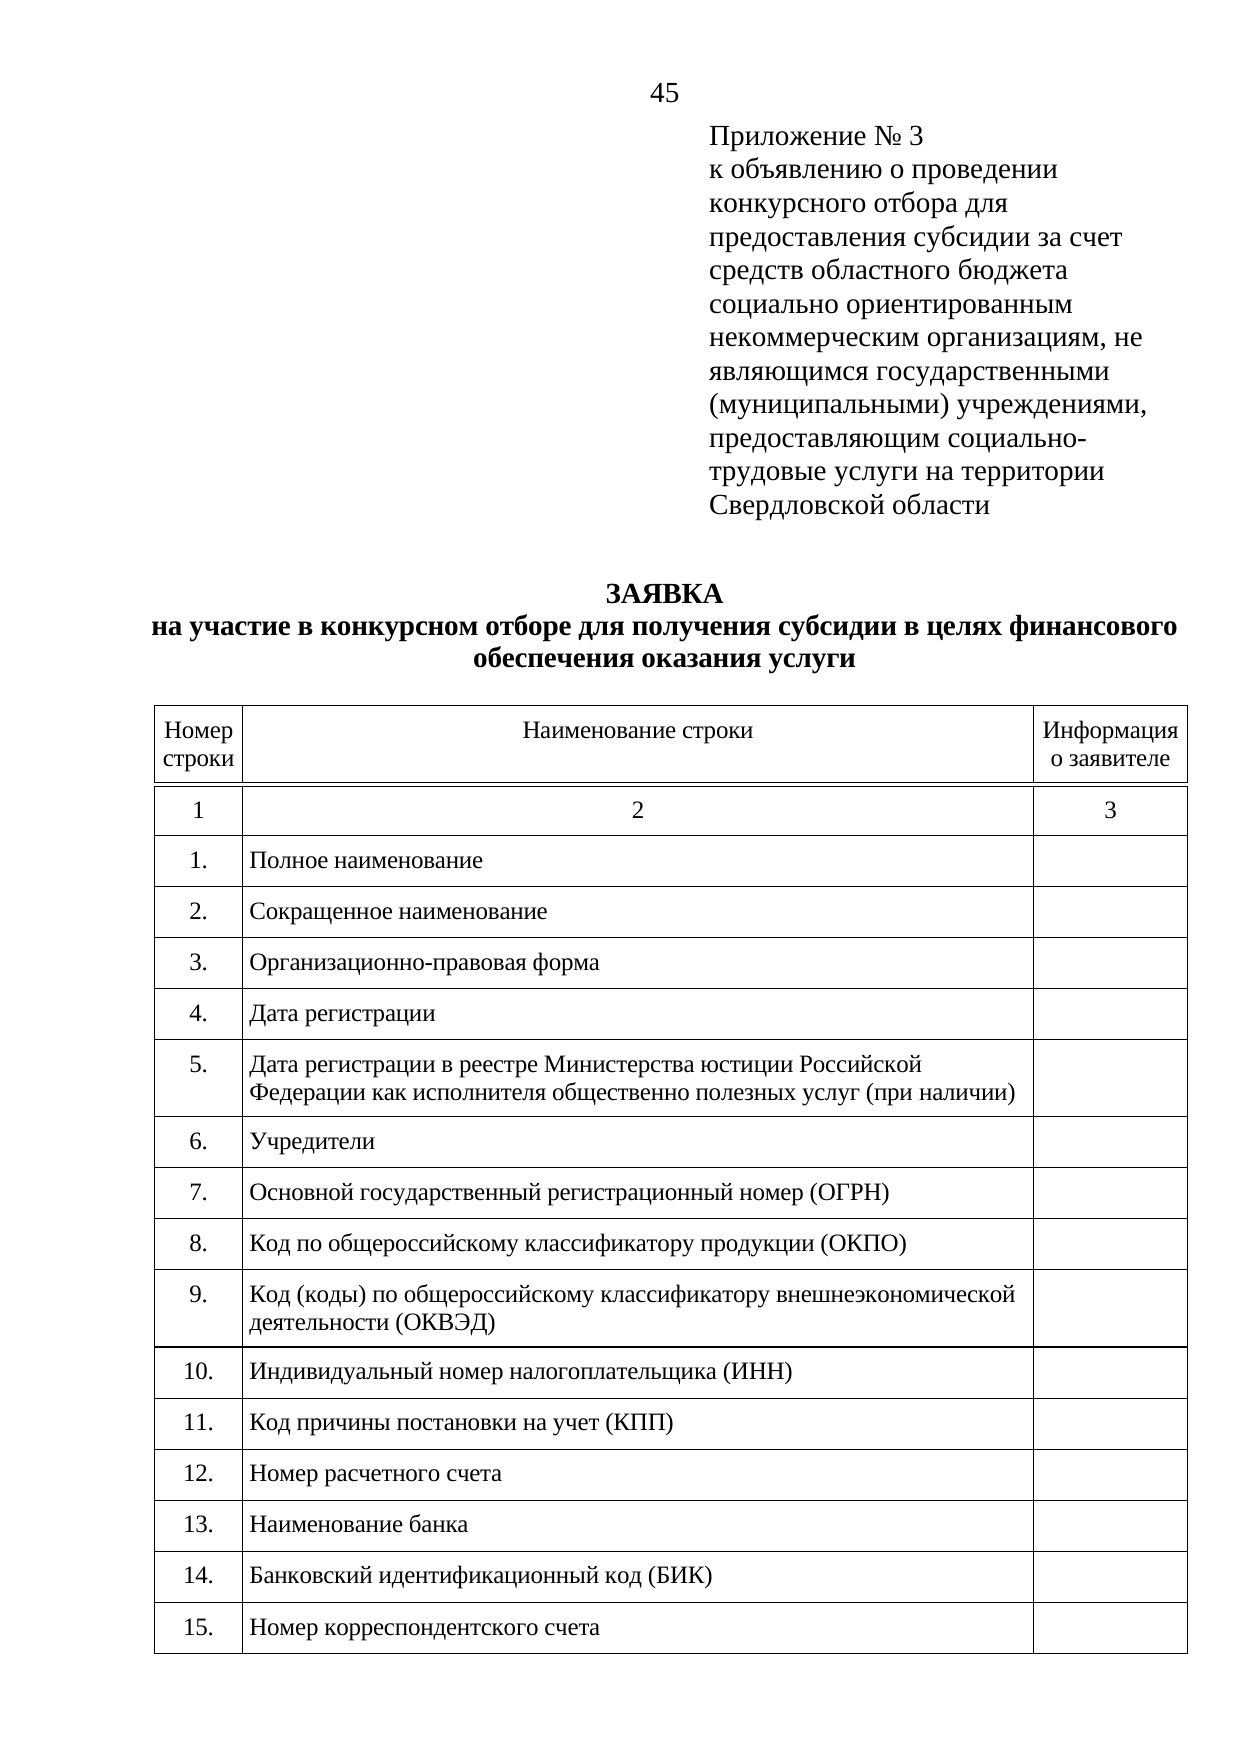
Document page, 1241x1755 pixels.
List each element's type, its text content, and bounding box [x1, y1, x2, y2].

table_cell 8. [155, 1219, 242, 1269]
table_cell [1034, 1399, 1187, 1448]
table_cell 1. [155, 836, 242, 886]
table_cell 10. [155, 1348, 242, 1397]
table_cell Номер расчетного счета [243, 1450, 1033, 1499]
table_cell [1034, 1168, 1187, 1218]
table_cell [1034, 1552, 1187, 1602]
table_cell 7. [155, 1168, 242, 1218]
table_cell [1034, 1501, 1187, 1551]
table_cell [1034, 938, 1187, 988]
table_cell Код по общероссийскому классификатору продукции (ОКПО) [243, 1219, 1033, 1269]
table_cell 5. [155, 1040, 242, 1116]
table_cell 13. [155, 1501, 242, 1551]
table_cell Код причины постановки на учет (КПП) [243, 1399, 1033, 1448]
table_cell [1034, 989, 1187, 1039]
table_cell [1034, 1219, 1187, 1269]
table_cell Полное наименование [243, 836, 1033, 886]
table_cell 15. [155, 1603, 242, 1653]
table_cell [1034, 1117, 1187, 1167]
table_header 3 [1034, 787, 1187, 835]
table_header Номер строки [155, 706, 242, 782]
table_cell [1034, 1603, 1187, 1653]
table_cell Сокращенное наименование [243, 887, 1033, 937]
text на участие в конкурсном отборе для получения субсидии в целях финансового обеспечения оказания услуги [148, 610, 1181, 673]
table_cell Дата регистрации [243, 989, 1033, 1039]
table_cell 14. [155, 1552, 242, 1602]
table_cell 6. [155, 1117, 242, 1167]
table_cell Индивидуальный номер налогоплательщика (ИНН) [243, 1348, 1033, 1397]
table_cell [1034, 1450, 1187, 1499]
table_cell 11. [155, 1399, 242, 1448]
table_header Информация о заявителе [1034, 706, 1187, 782]
table_cell [1034, 1270, 1187, 1346]
table_cell Номер корреспондентского счета [243, 1603, 1033, 1653]
table_cell Дата регистрации в реестре Министерства юстиции Российской Федерации как исполнителя общественно полезных услуг (при наличии) [243, 1040, 1033, 1116]
text к объявлению о проведении конкурсного отбора для предоставления субсидии за счет средств областного бюджета социально ориентированным некоммерческим организациям, не являющимся государственными (муниципальными) учреждениями, предоставляющим социально-трудовые услуги на территории Свердловской области [709, 152, 1181, 521]
table_cell [1034, 836, 1187, 886]
table_header 1 [155, 787, 242, 835]
text ЗАЯВКА [148, 578, 1181, 610]
table_header 2 [243, 787, 1033, 835]
table_cell [1034, 1348, 1187, 1397]
table_cell Код (коды) по общероссийскому классификатору внешнеэкономической деятельности (ОКВЭД) [243, 1270, 1033, 1346]
table_cell Организационно-правовая форма [243, 938, 1033, 988]
table_cell 9. [155, 1270, 242, 1346]
table_cell Учредители [243, 1117, 1033, 1167]
table_cell 12. [155, 1450, 242, 1499]
table_cell Банковский идентификационный код (БИК) [243, 1552, 1033, 1602]
text Приложение № 3 [709, 118, 1181, 152]
table_cell [1034, 887, 1187, 937]
table_cell 3. [155, 938, 242, 988]
table_cell [1034, 1040, 1187, 1116]
table_cell 2. [155, 887, 242, 937]
table_header Наименование строки [243, 706, 1033, 782]
table_cell 4. [155, 989, 242, 1039]
table_cell Наименование банка [243, 1501, 1033, 1551]
table_cell Основной государственный регистрационный номер (ОГРН) [243, 1168, 1033, 1218]
